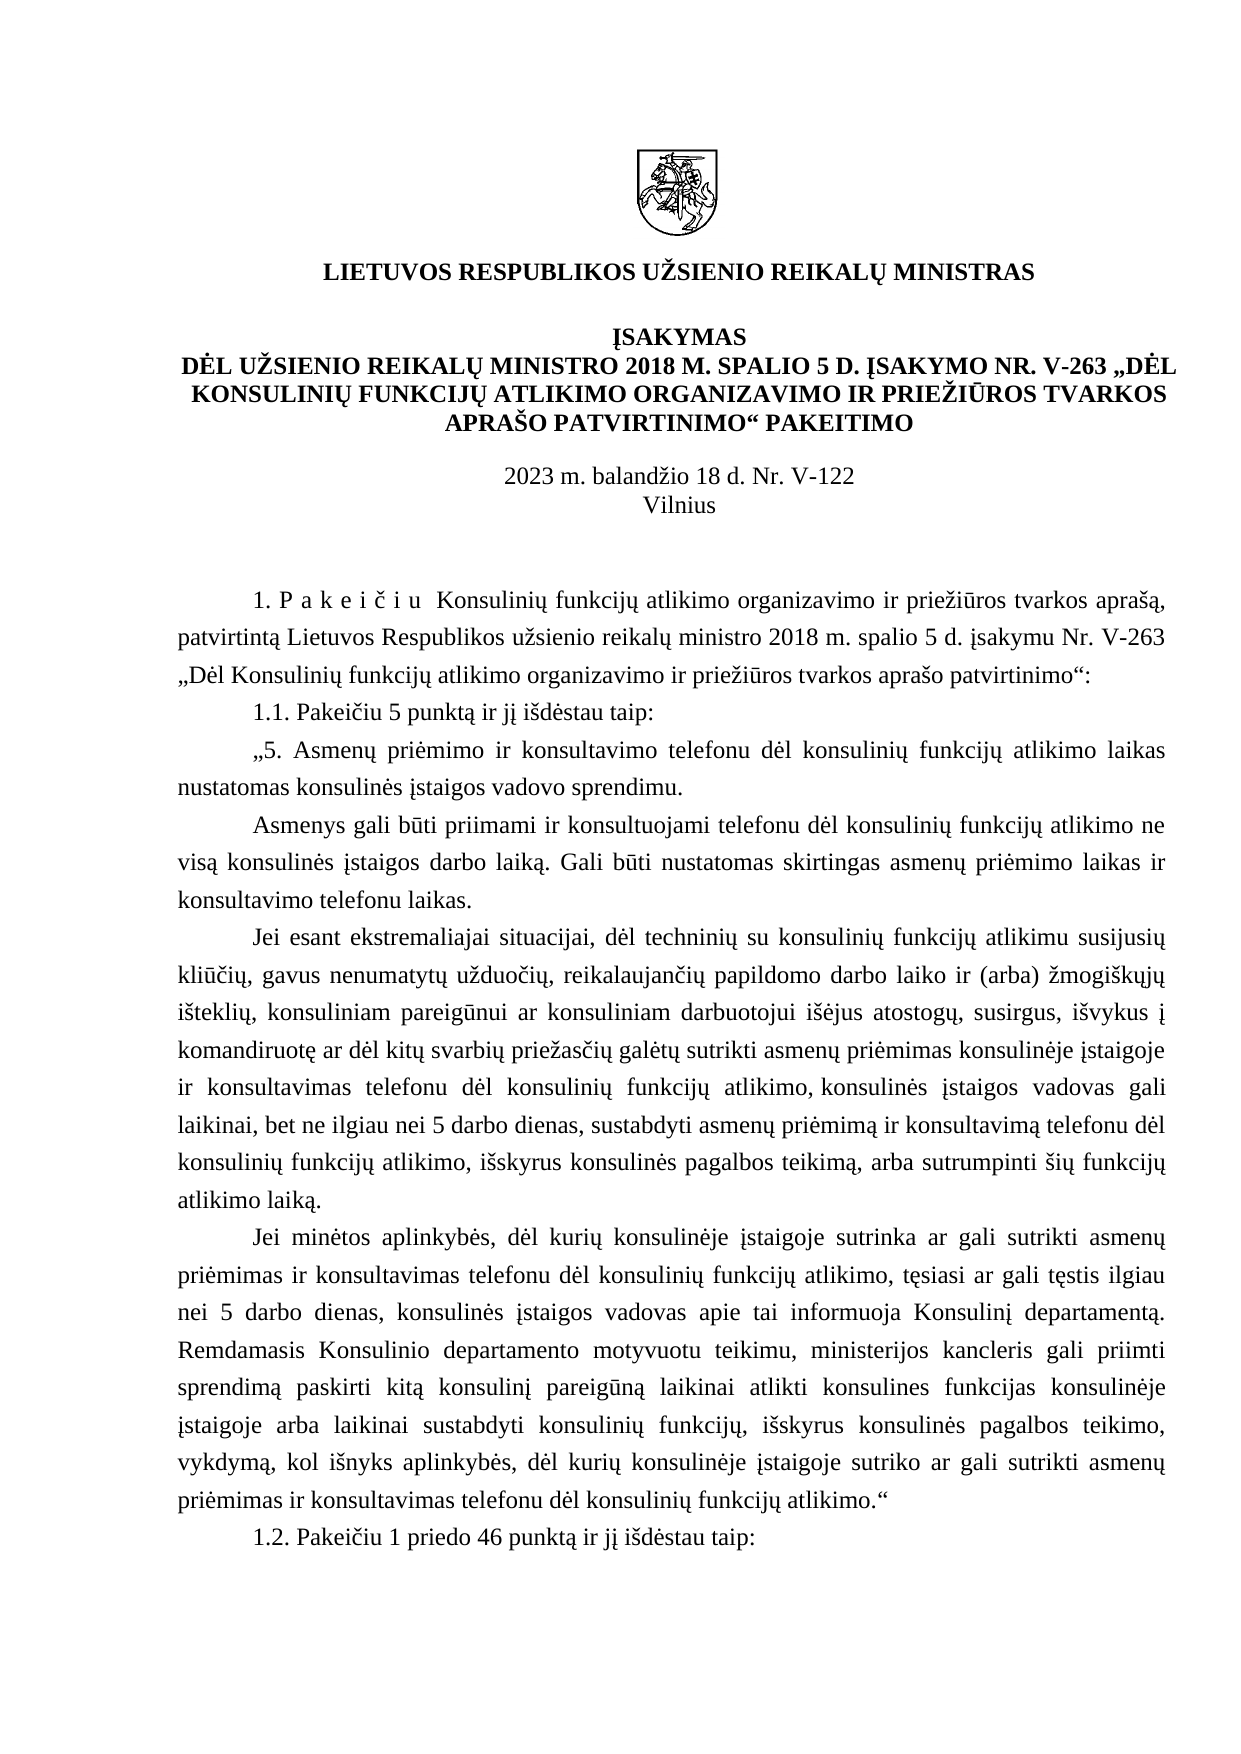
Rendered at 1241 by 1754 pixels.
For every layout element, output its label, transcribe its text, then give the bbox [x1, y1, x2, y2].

text Jei esant ekstremaliajai situacijai, dėl techninių su konsulinių funkcijų atlikimu susijusių kliūčių, gavus nenumatytų užduočių, reikalaujančių papildomo darbo laiko ir (arba) žmogiškųjų išteklių, konsuliniam pareigūnui ar konsuliniam darbuotojui išėjus atostogų, susirgus, išvykus į komandiruotę ar dėl kitų svarbių priežasčių galėtų sutrikti asmenų priėmimas konsulinėje įstaigoje ir konsultavimas telefonu dėl konsulinių funkcijų atlikimo, konsulinės įstaigos vadovas gali laikinai, bet ne ilgiau nei 5 darbo dienas, sustabdyti asmenų priėmimą ir konsultavimą telefonu dėl konsulinių funkcijų atlikimo, išskyrus konsulinės pagalbos teikimą, arba sutrumpinti šių funkcijų atlikimo laiką. [177, 913, 1167, 1213]
text ĮSAKYMAS [177, 322, 1181, 351]
text Jei minėtos aplinkybės, dėl kurių konsulinėje įstaigoje sutrinka ar gali sutrikti asmenų priėmimas ir konsultavimas telefonu dėl konsulinių funkcijų atlikimo, tęsiasi ar gali tęstis ilgiau nei 5 darbo dienas, konsulinės įstaigos vadovas apie tai informuoja Konsulinį departamentą. Remdamasis Konsulinio departamento motyvuotu teikimu, ministerijos kancleris gali priimti sprendimą paskirti kitą konsulinį pareigūną laikinai atlikti konsulines funkcijas konsulinėje įstaigoje arba laikinai sustabdyti konsulinių funkcijų, išskyrus konsulinės pagalbos teikimo, vykdymą, kol išnyks aplinkybės, dėl kurių konsulinėje įstaigoje sutriko ar gali sutrikti asmenų priėmimas ir konsultavimas telefonu dėl konsulinių funkcijų atlikimo.“ [177, 1213, 1167, 1513]
text 1.1. Pakeičiu 5 punktą ir jį išdėstau taip: [177, 688, 1167, 726]
text 2023 m. balandžio 18 d. Nr. V-122 [177, 461, 1181, 490]
text LIETUVOS RESPUBLIKOS UŽSIENIO REIKALŲ MINISTRAS [177, 257, 1181, 286]
text „5. Asmenų priėmimo ir konsultavimo telefonu dėl konsulinių funkcijų atlikimo laikas nustatomas konsulinės įstaigos vadovo sprendimu. [177, 726, 1167, 801]
text DĖL UŽSIENIO REIKALŲ MINISTRO 2018 M. SPALIO 5 D. ĮSAKYMO NR. V-263 „DĖL KONSULINIŲ FUNKCIJŲ ATLIKIMO ORGANIZAVIMO IR PRIEŽIŪROS TVARKOS APRAŠO PATVIRTINIMO“ PAKEITIMO [177, 351, 1181, 437]
text Vilnius [177, 490, 1181, 518]
text 1. P a k e i č i u Konsulinių funkcijų atlikimo organizavimo ir priežiūros tvarkos aprašą, patvirtintą Lietuvos Respublikos užsienio reikalų ministro 2018 m. spalio 5 d. įsakymu Nr. V-263 „Dėl Konsulinių funkcijų atlikimo organizavimo ir priežiūros tvarkos aprašo patvirtinimo“: [177, 576, 1167, 688]
text Asmenys gali būti priimami ir konsultuojami telefonu dėl konsulinių funkcijų atlikimo ne visą konsulinės įstaigos darbo laiką. Gali būti nustatomas skirtingas asmenų priėmimo laikas ir konsultavimo telefonu laikas. [177, 801, 1167, 913]
text 1.2. Pakeičiu 1 priedo 46 punktą ir jį išdėstau taip: [177, 1513, 1167, 1551]
